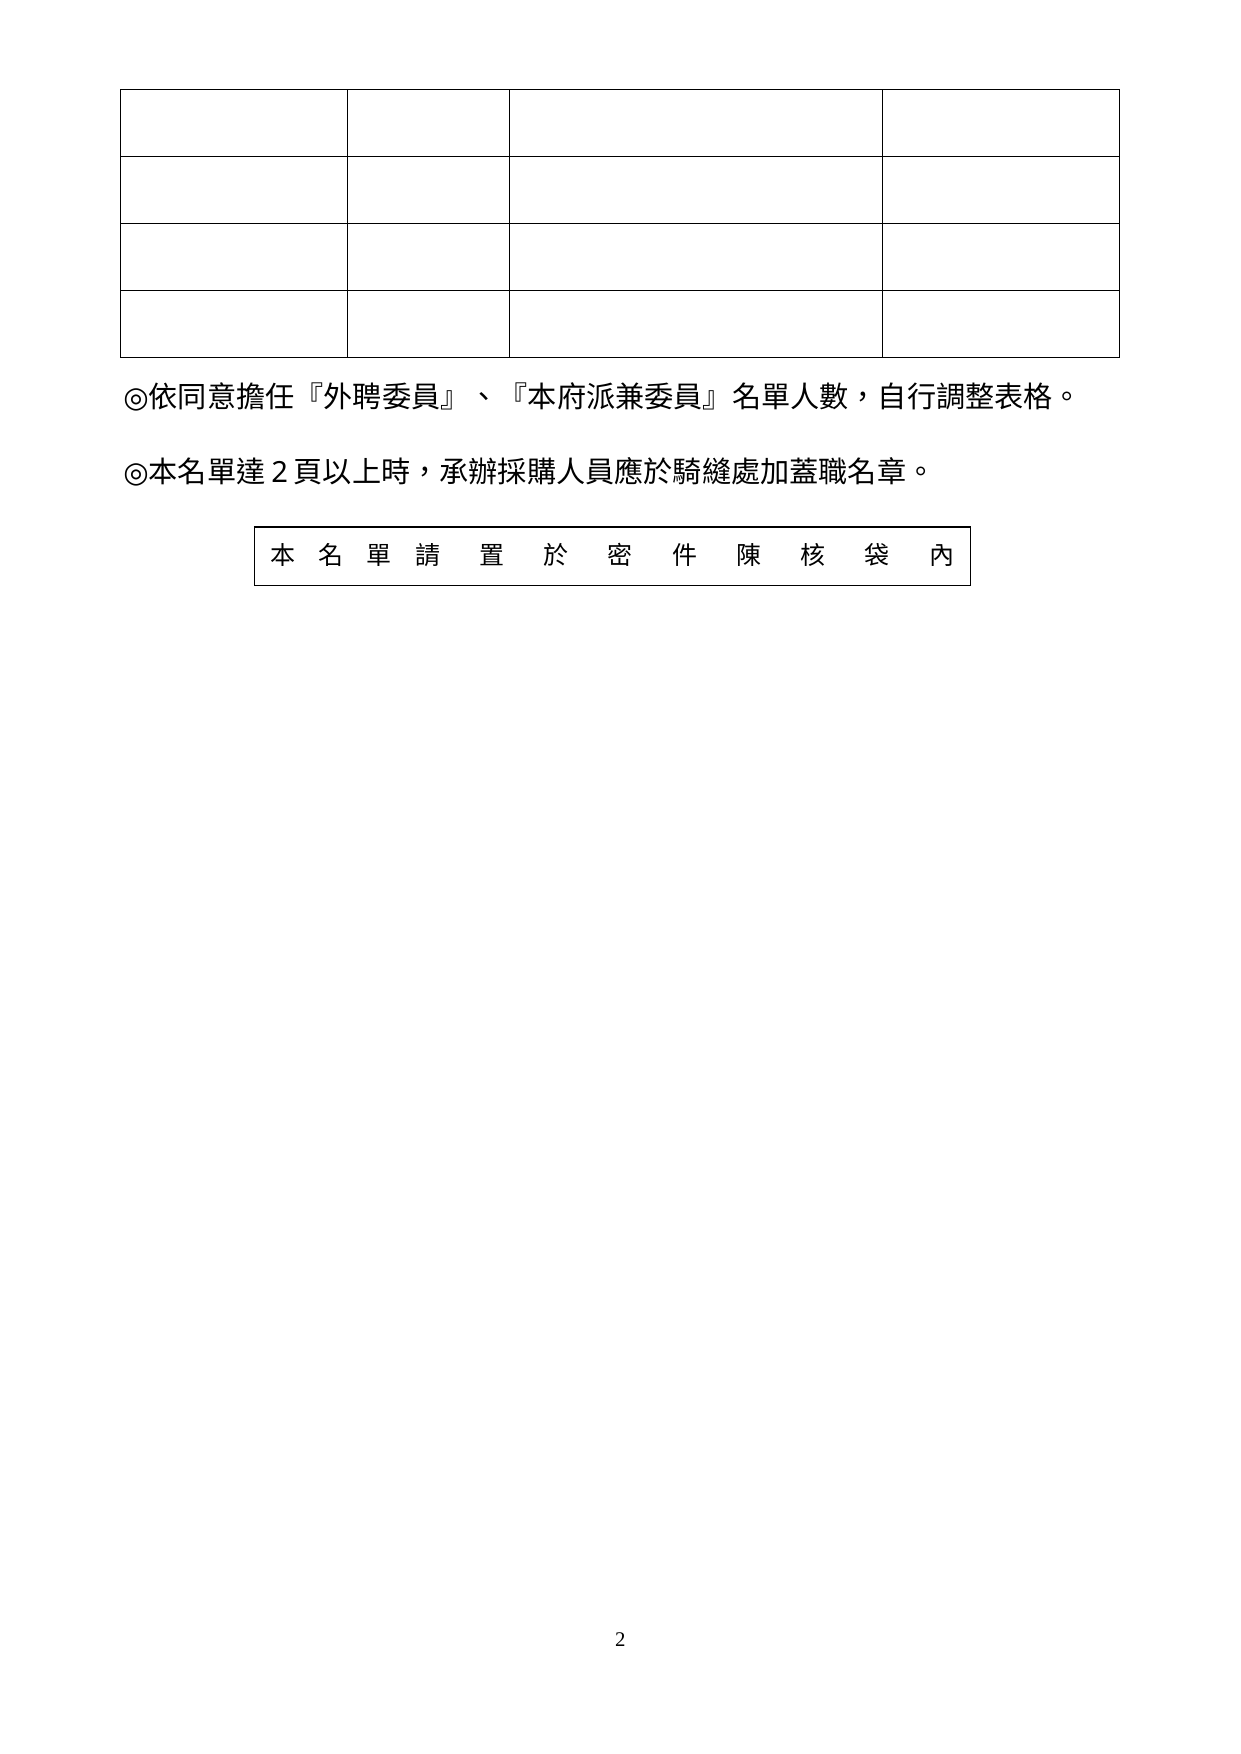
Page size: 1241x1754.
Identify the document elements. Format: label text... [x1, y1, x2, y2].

table_cell [883, 291, 1119, 357]
table_cell [121, 157, 347, 223]
table_cell [121, 291, 347, 357]
table_cell [121, 224, 347, 290]
table_cell [883, 90, 1119, 156]
table_cell [883, 224, 1119, 290]
table_cell [510, 224, 882, 290]
table_cell [883, 157, 1119, 223]
table_cell [348, 157, 509, 223]
text ◎本名單達2頁以上時，承辦採購人員應於騎縫處加蓋職名章。 [123, 433, 1152, 508]
table_cell [510, 157, 882, 223]
table_cell [121, 90, 347, 156]
text ◎依同意擔任『外聘委員』、『本府派兼委員』名單人數，自行調整表格。 [123, 358, 1152, 433]
text 本名單請置於密件陳核袋內 [270, 535, 954, 572]
table_cell [348, 291, 509, 357]
table_cell [348, 90, 509, 156]
table_cell [348, 224, 509, 290]
table_cell [510, 90, 882, 156]
table_cell [510, 291, 882, 357]
